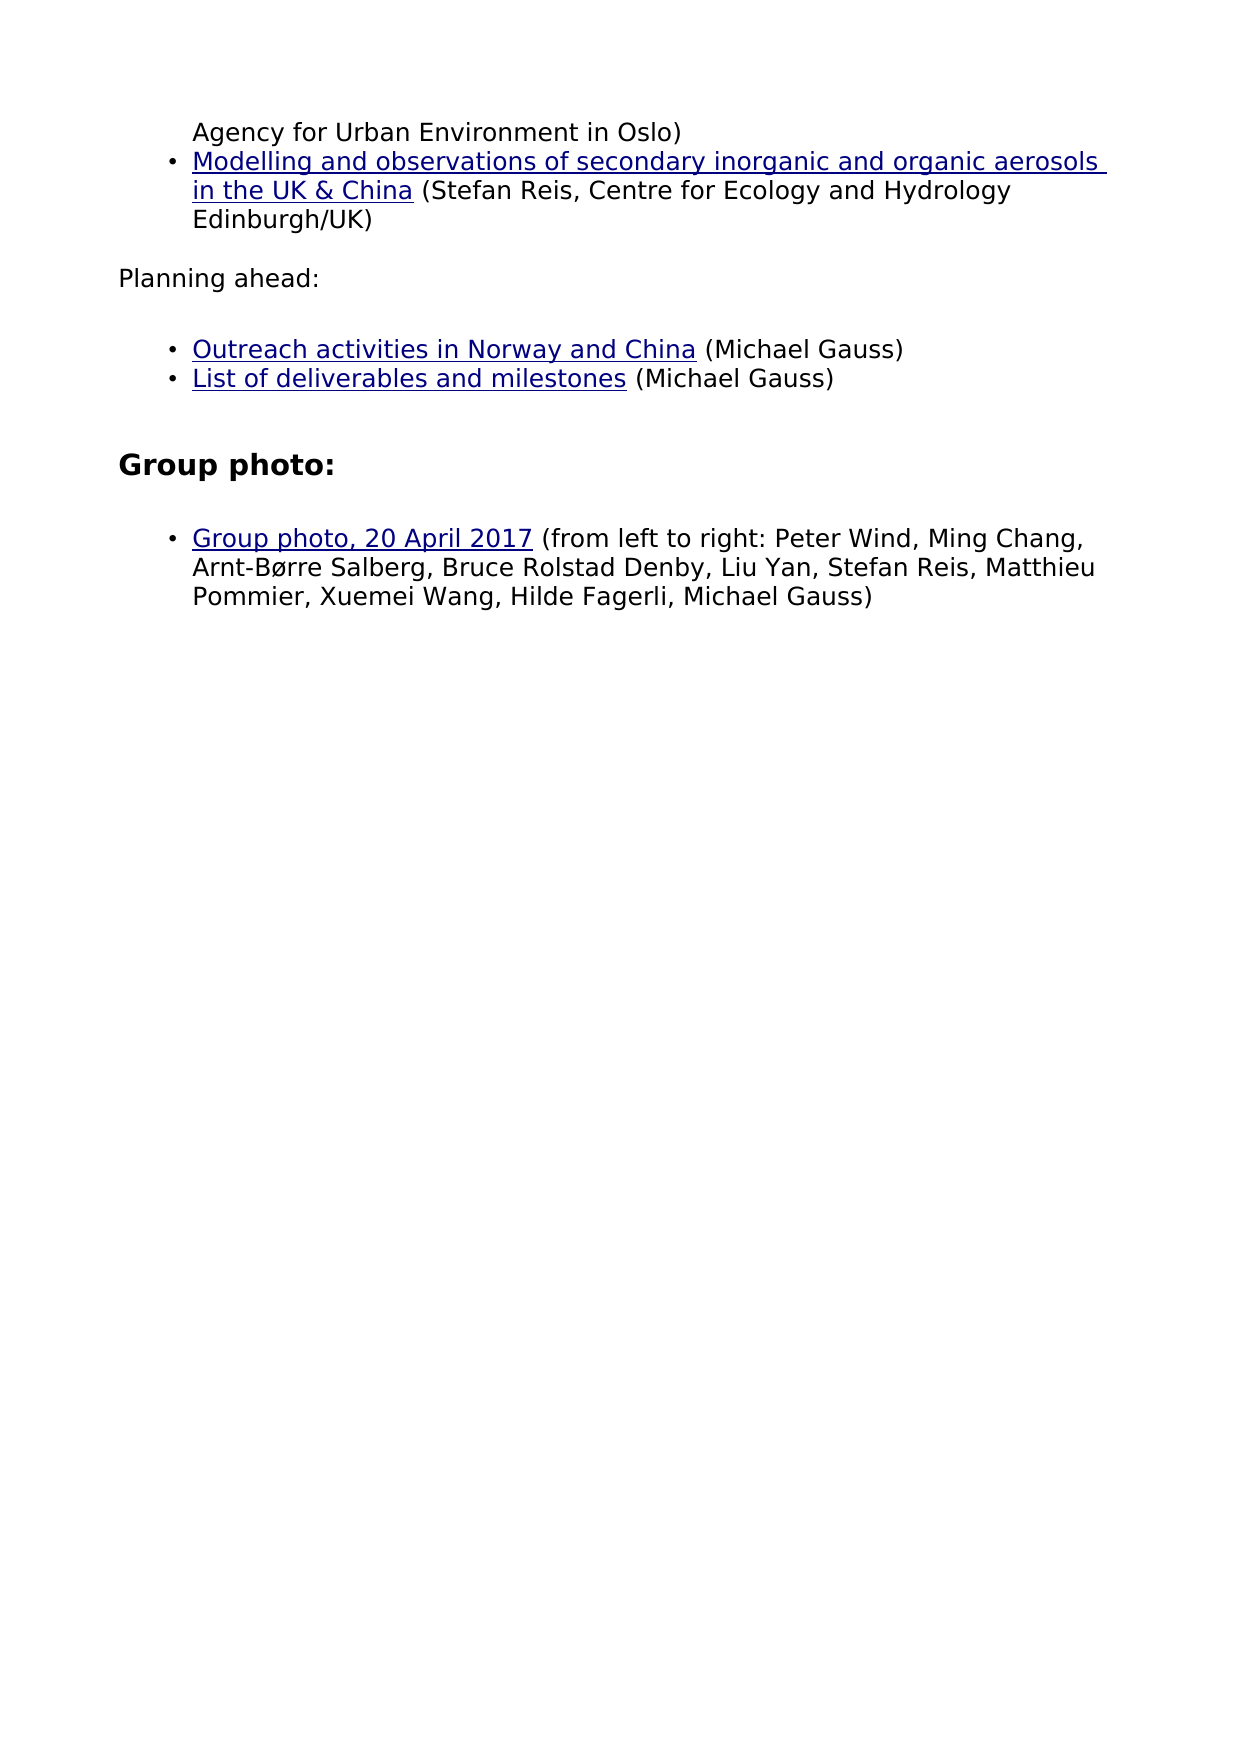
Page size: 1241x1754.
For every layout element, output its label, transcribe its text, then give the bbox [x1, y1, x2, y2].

list Agency for Urban Environment in Oslo) [177, 118, 1122, 147]
text Planning ahead: [118, 264, 1122, 293]
list Modelling and observations of secondary inorganic and organic aerosols in the UK & China (Stefan Reis, Centre for Ecology and Hydrology Edinburgh/UK) [177, 147, 1122, 235]
list Outreach activities in Norway and China (Michael Gauss) [177, 335, 1122, 364]
list List of deliverables and milestones (Michael Gauss) [177, 364, 1122, 394]
subtitle Group photo: [118, 448, 1122, 482]
list Group photo, 20 April 2017 (from left to right: Peter Wind, Ming Chang, Arnt-Børre Salberg, Bruce Rolstad Denby, Liu Yan, Stefan Reis, Matthieu Pommier, Xuemei Wang, Hilde Fagerli, Michael Gauss) [177, 524, 1122, 612]
